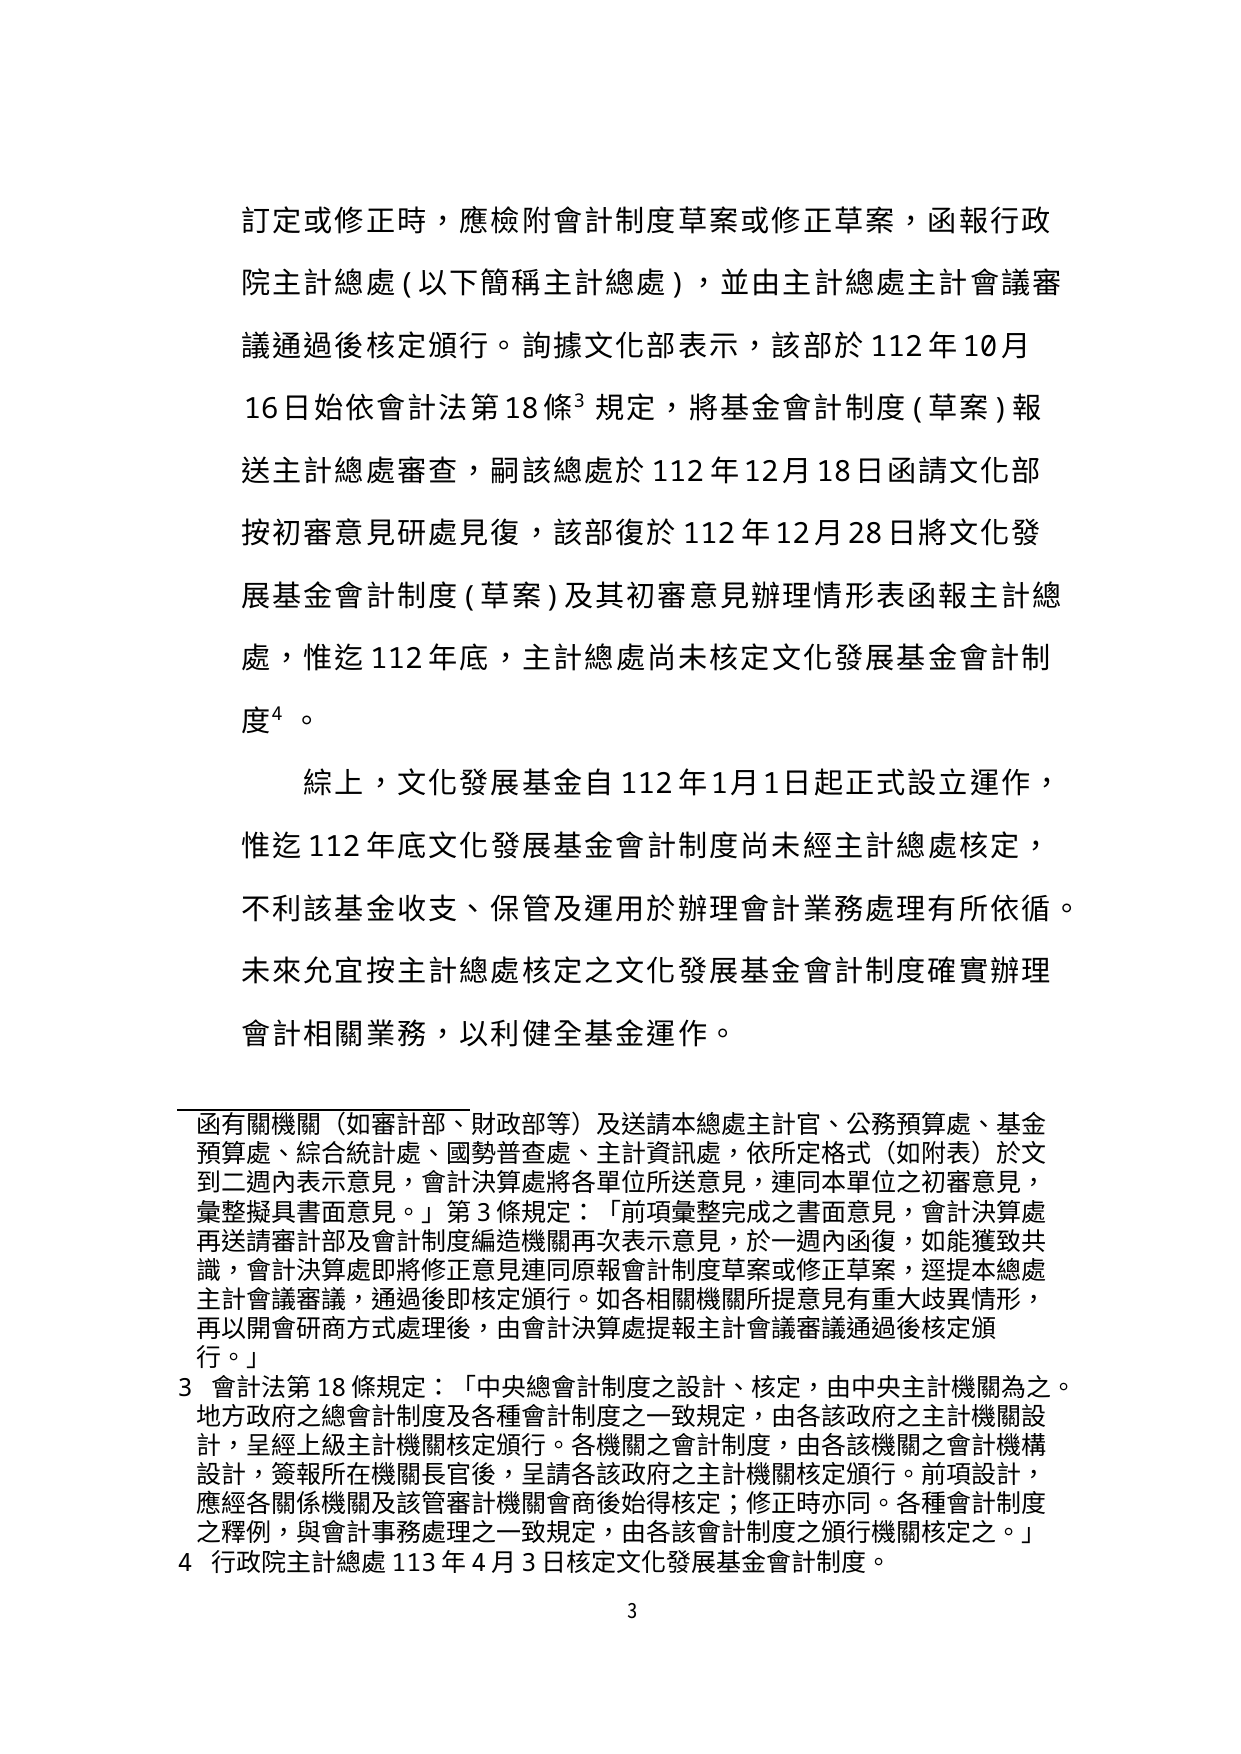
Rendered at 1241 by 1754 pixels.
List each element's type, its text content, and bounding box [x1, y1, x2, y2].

text 綜上，文化發展基金自112年1月1日起正式設立運作，惟迄112年底文化發展基金會計制度尚未經主計總處核定，不利該基金收支、保管及運用於辦理會計業務處理有所依循。未來允宜按主計總處核定之文化發展基金會計制度確實辦理會計相關業務，以利健全基金運作。 [236, 740, 1063, 1052]
text 訂定或修正時，應檢附會計制度草案或修正草案，函報行政院主計總處(以下簡稱主計總處)，並由主計總處主計會議審議通過後核定頒行。詢據文化部表示，該部於112年10月16日始依會計法第18條規定，將基金會計制度(草案)報送主計總處審查，嗣該總處於112年12月18日函請文化部按初審意見研處見復，該部復於112年12月28日將文化發展基金會計制度(草案)及其初審意見辦理情形表函報主計總處，惟迄112年底，主計總處尚未核定文化發展基金會計制度。 [236, 177, 1063, 740]
text 行政院主計總處113年4月3日核定文化發展基金會計制度。 [177, 1548, 1063, 1577]
text 會計法第18條規定：「中央總會計制度之設計、核定，由中央主計機關為之。地方政府之總會計制度及各種會計制度之一致規定，由各該政府之主計機關設計，呈經上級主計機關核定頒行。各機關之會計制度，由各該機關之會計機構設計，簽報所在機關長官後，呈請各該政府之主計機關核定頒行。前項設計，應經各關係機關及該管審計機關會商後始得核定；修正時亦同。各種會計制度之釋例，與會計事務處理之一致規定，由各該會計制度之頒行機關核定之。」 [177, 1373, 1063, 1548]
text 函有關機關（如審計部、財政部等）及送請本總處主計官、公務預算處、基金預算處、綜合統計處、國勢普查處、主計資訊處，依所定格式（如附表）於文到二週內表示意見，會計決算處將各單位所送意見，連同本單位之初審意見，彙整擬具書面意見。」第3條規定：「前項彙整完成之書面意見，會計決算處再送請審計部及會計制度編造機關再次表示意見，於一週內函復，如能獲致共識，會計決算處即將修正意見連同原報會計制度草案或修正草案，逕提本總處主計會議審議，通過後即核定頒行。如各相關機關所提意見有重大歧異情形，再以開會研商方式處理後，由會計決算處提報主計會議審議通過後核定頒行。」 [177, 1110, 1063, 1373]
